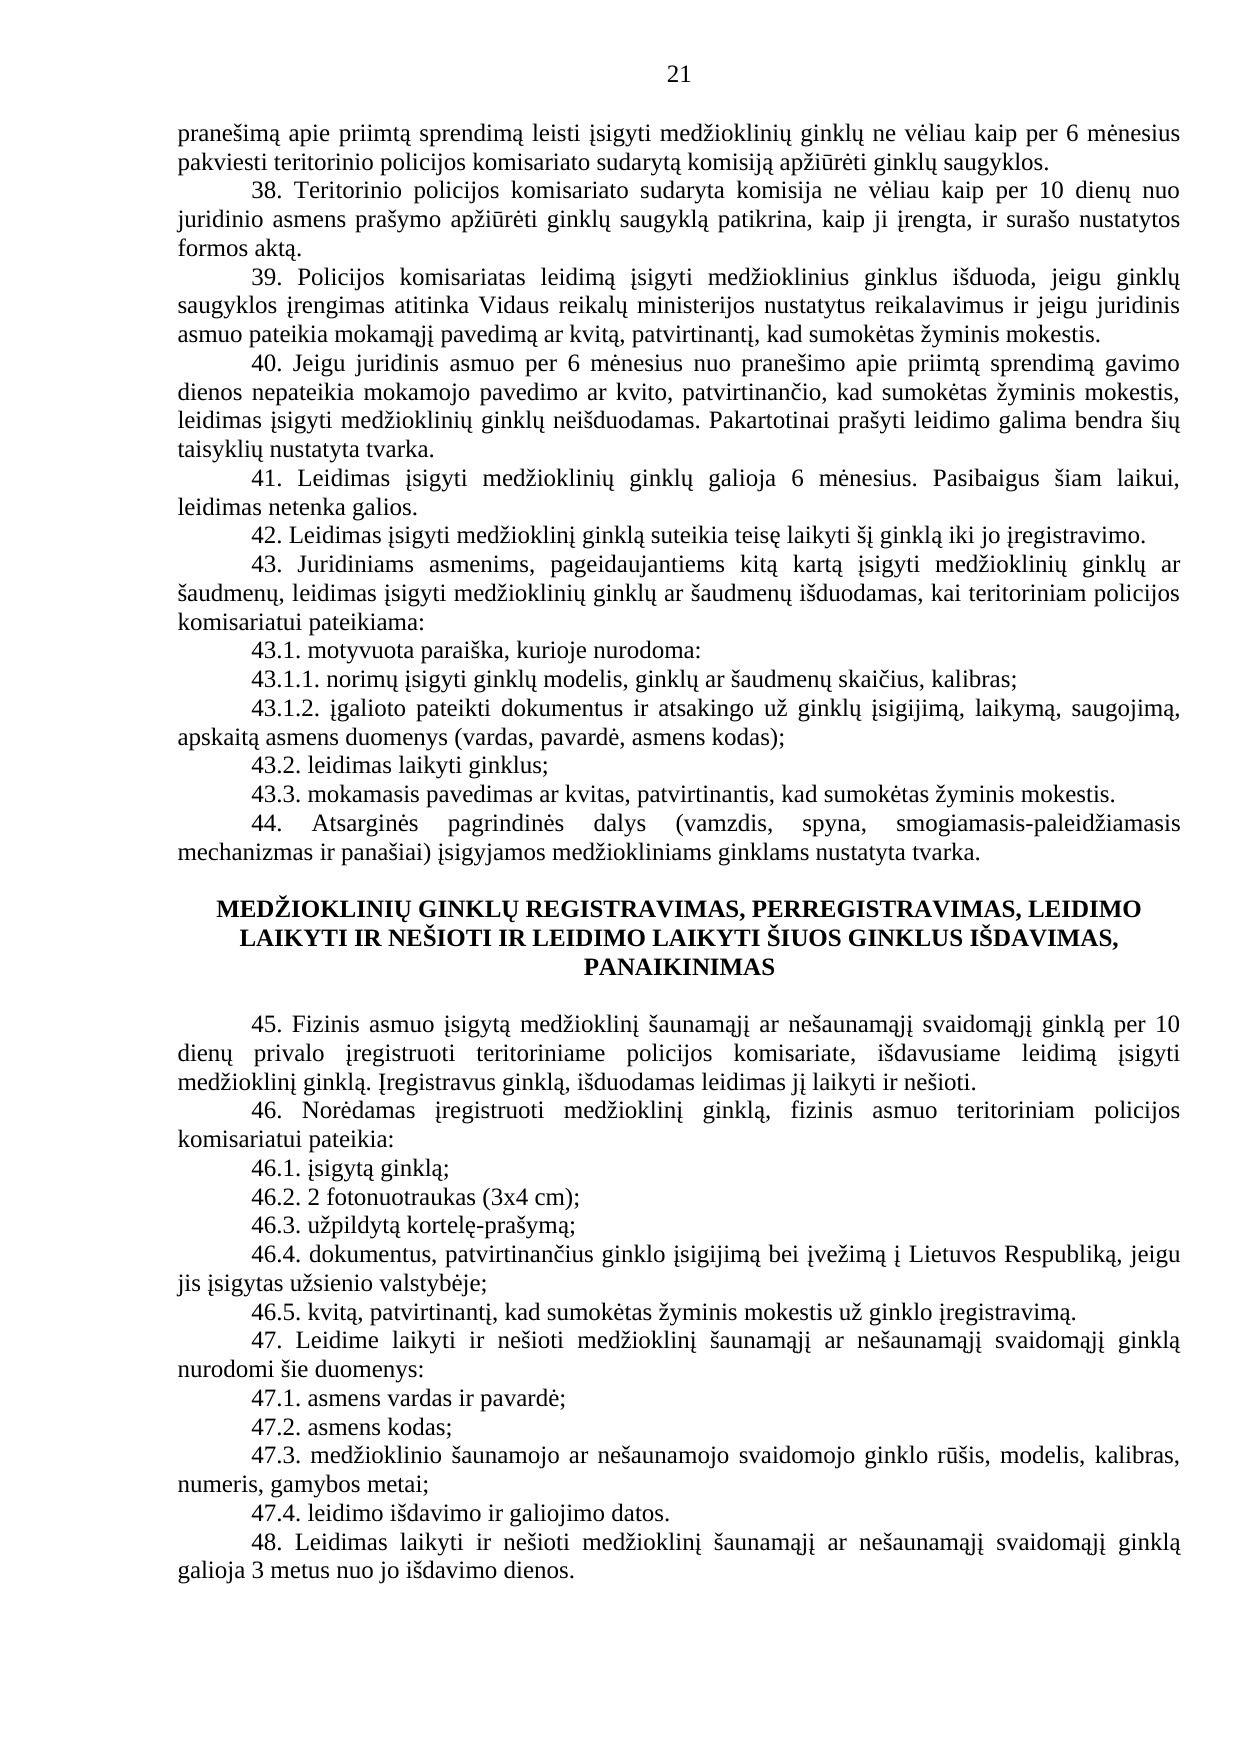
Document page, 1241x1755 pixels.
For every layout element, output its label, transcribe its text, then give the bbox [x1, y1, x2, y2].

text 44. Atsarginės pagrindinės dalys (vamzdis, spyna, smogiamasis-paleidžiamasis mechanizmas ir panašiai) įsigyjamos medžiokliniams ginklams nustatyta tvarka. [177, 808, 1181, 866]
text 43.2. leidimas laikyti ginklus; [177, 751, 1181, 779]
text 46. Norėdamas įregistruoti medžioklinį ginklą, fizinis asmuo teritoriniam policijos komisariatui pateikia: [177, 1096, 1181, 1153]
text 43.1.2. įgalioto pateikti dokumentus ir atsakingo už ginklų įsigijimą, laikymą, saugojimą, apskaitą asmens duomenys (vardas, pavardė, asmens kodas); [177, 693, 1181, 751]
text 40. Jeigu juridinis asmuo per 6 mėnesius nuo pranešimo apie priimtą sprendimą gavimo dienos nepateikia mokamojo pavedimo ar kvito, patvirtinančio, kad sumokėtas žyminis mokestis, leidimas įsigyti medžioklinių ginklų neišduodamas. Pakartotinai prašyti leidimo galima bendra šių taisyklių nustatyta tvarka. [177, 348, 1181, 463]
text 47. Leidime laikyti ir nešioti medžioklinį šaunamąjį ar nešaunamąjį svaidomąjį ginklą nurodomi šie duomenys: [177, 1326, 1181, 1383]
text 43.1.1. norimų įsigyti ginklų modelis, ginklų ar šaudmenų skaičius, kalibras; [177, 664, 1181, 693]
text 47.3. medžioklinio šaunamojo ar nešaunamojo svaidomojo ginklo rūšis, modelis, kalibras, numeris, gamybos metai; [177, 1441, 1181, 1498]
text 46.5. kvitą, patvirtinantį, kad sumokėtas žyminis mokestis už ginklo įregistravimą. [177, 1297, 1181, 1326]
text 38. Teritorinio policijos komisariato sudaryta komisija ne vėliau kaip per 10 dienų nuo juridinio asmens prašymo apžiūrėti ginklų saugyklą patikrina, kaip ji įrengta, ir surašo nustatytos formos aktą. [177, 176, 1181, 262]
text 41. Leidimas įsigyti medžioklinių ginklų galioja 6 mėnesius. Pasibaigus šiam laikui, leidimas netenka galios. [177, 463, 1181, 521]
text 46.2. 2 fotonuotraukas (3x4 cm); [177, 1182, 1181, 1211]
text 45. Fizinis asmuo įsigytą medžioklinį šaunamąjį ar nešaunamąjį svaidomąjį ginklą per 10 dienų privalo įregistruoti teritoriniame policijos komisariate, išdavusiame leidimą įsigyti medžioklinį ginklą. Įregistravus ginklą, išduodamas leidimas jį laikyti ir nešioti. [177, 1009, 1181, 1096]
text 46.1. įsigytą ginklą; [177, 1153, 1181, 1182]
text 43.3. mokamasis pavedimas ar kvitas, patvirtinantis, kad sumokėtas žyminis mokestis. [177, 779, 1181, 808]
text 48. Leidimas laikyti ir nešioti medžioklinį šaunamąjį ar nešaunamąjį svaidomąjį ginklą galioja 3 metus nuo jo išdavimo dienos. [177, 1527, 1181, 1584]
text pranešimą apie priimtą sprendimą leisti įsigyti medžioklinių ginklų ne vėliau kaip per 6 mėnesius pakviesti teritorinio policijos komisariato sudarytą komisiją apžiūrėti ginklų saugyklos. [177, 118, 1181, 176]
text 47.2. asmens kodas; [177, 1412, 1181, 1441]
text 46.3. užpildytą kortelę-prašymą; [177, 1211, 1181, 1239]
text 47.1. asmens vardas ir pavardė; [177, 1383, 1181, 1412]
text 43.1. motyvuota paraiška, kurioje nurodoma: [177, 636, 1181, 664]
text 43. Juridiniams asmenims, pageidaujantiems kitą kartą įsigyti medžioklinių ginklų ar šaudmenų, leidimas įsigyti medžioklinių ginklų ar šaudmenų išduodamas, kai teritoriniam policijos komisariatui pateikiama: [177, 549, 1181, 636]
text 47.4. leidimo išdavimo ir galiojimo datos. [177, 1498, 1181, 1527]
text Medžioklinių ginklų registravimas, perregistravimas, leidimo laikyti ir nešioti ir leidimo laikyti šiuos ginklus išdavimas, panaikinimas [177, 894, 1181, 981]
text 46.4. dokumentus, patvirtinančius ginklo įsigijimą bei įvežimą į Lietuvos Respubliką, jeigu jis įsigytas užsienio valstybėje; [177, 1239, 1181, 1297]
text 42. Leidimas įsigyti medžioklinį ginklą suteikia teisę laikyti šį ginklą iki jo įregistravimo. [177, 521, 1181, 549]
text 39. Policijos komisariatas leidimą įsigyti medžioklinius ginklus išduoda, jeigu ginklų saugyklos įrengimas atitinka Vidaus reikalų ministerijos nustatytus reikalavimus ir jeigu juridinis asmuo pateikia mokamąjį pavedimą ar kvitą, patvirtinantį, kad sumokėtas žyminis mokestis. [177, 262, 1181, 348]
